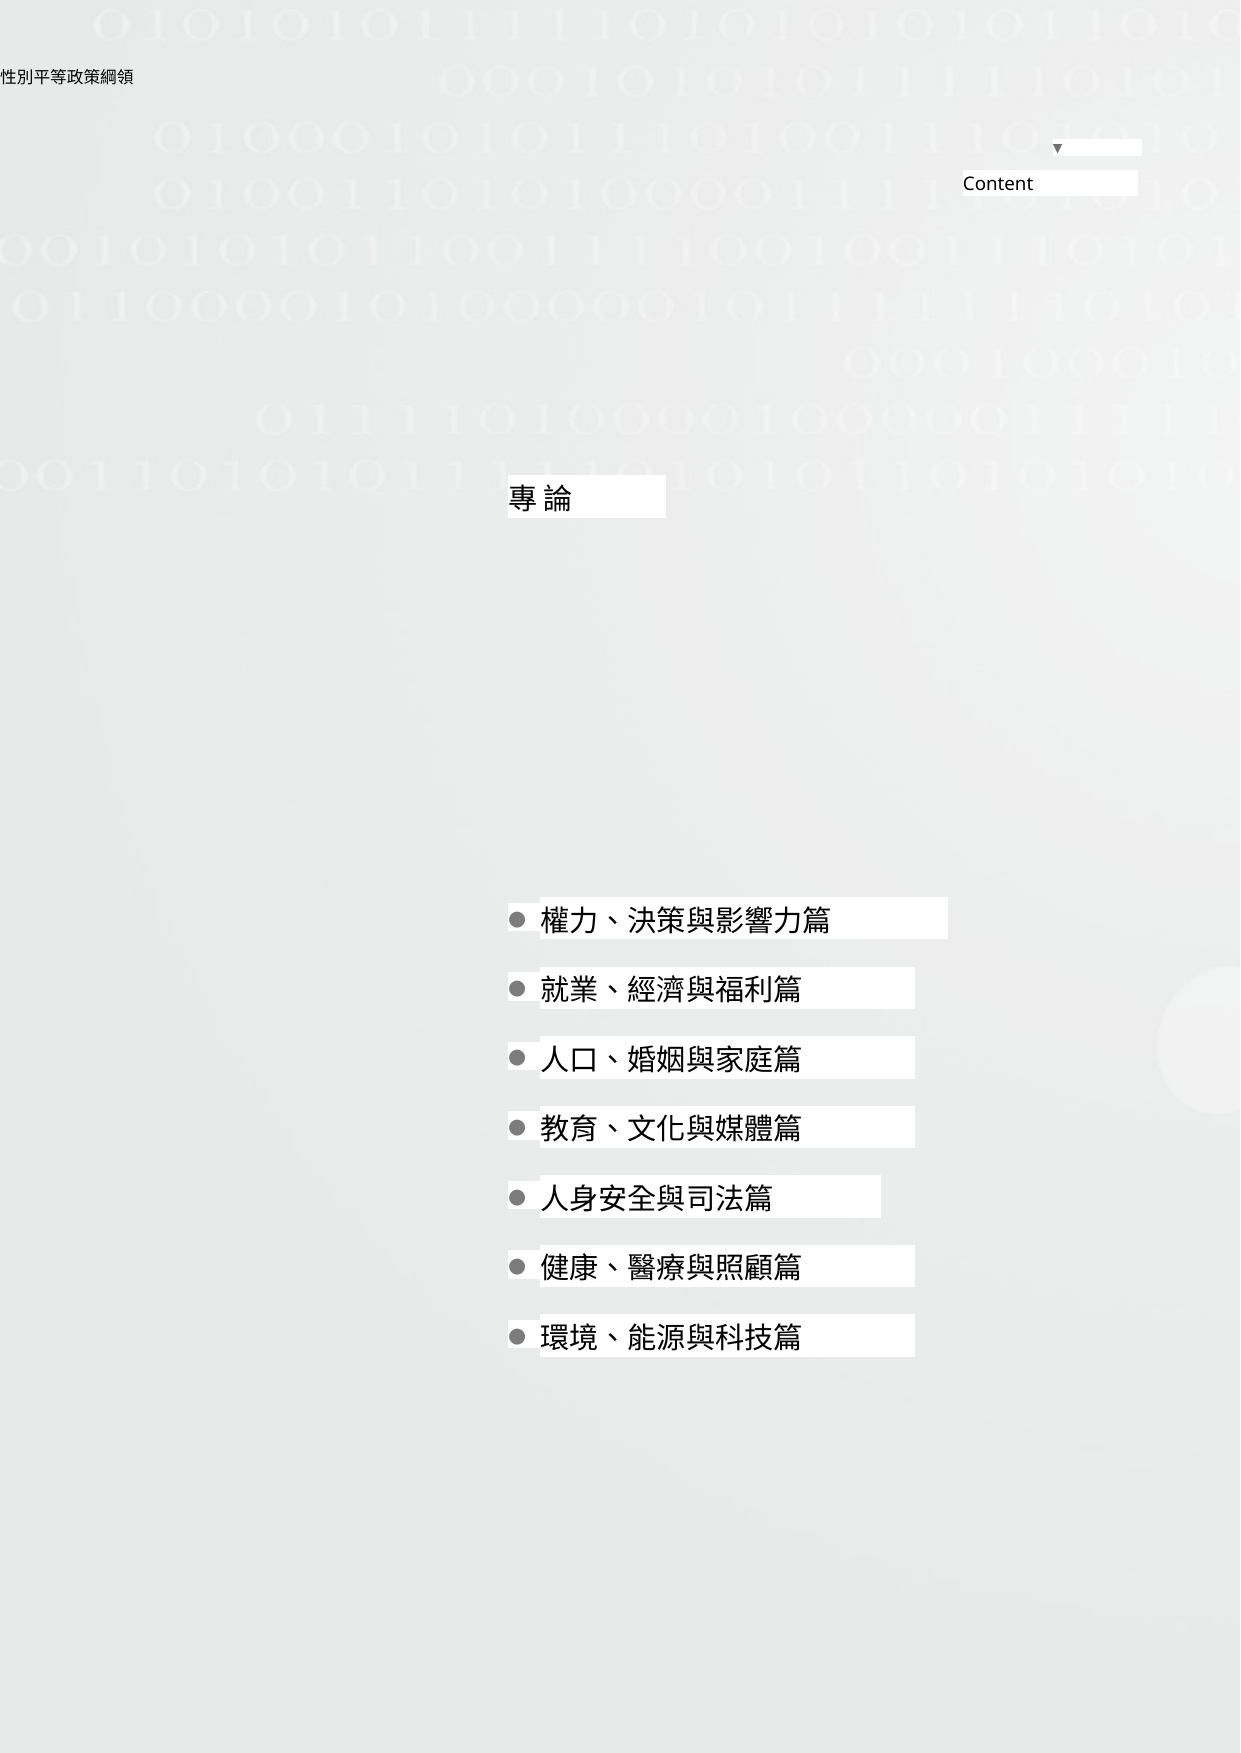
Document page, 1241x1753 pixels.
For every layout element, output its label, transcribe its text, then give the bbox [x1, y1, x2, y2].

text 人口、婚姻與家庭篇 [540, 1036, 915, 1079]
text 權力、決策與影響力篇 [540, 897, 948, 939]
text ● [508, 1181, 540, 1209]
text 健康、醫療與照顧篇 [540, 1245, 915, 1287]
text ● [508, 1250, 540, 1279]
text 人身安全與司法篇 [540, 1175, 881, 1218]
text 教育、文化與媒體篇 [540, 1106, 915, 1148]
text ▼ [1053, 139, 1142, 156]
text 就業、經濟與福利篇 [540, 967, 915, 1009]
text ● [508, 903, 540, 931]
text ● [508, 1111, 540, 1140]
text 專 論 [508, 475, 666, 518]
text ● [508, 1042, 540, 1070]
text Content [963, 170, 1138, 196]
text ● [508, 1320, 540, 1348]
text ● [508, 972, 540, 1001]
text 環境、能源與科技篇 [540, 1314, 915, 1357]
